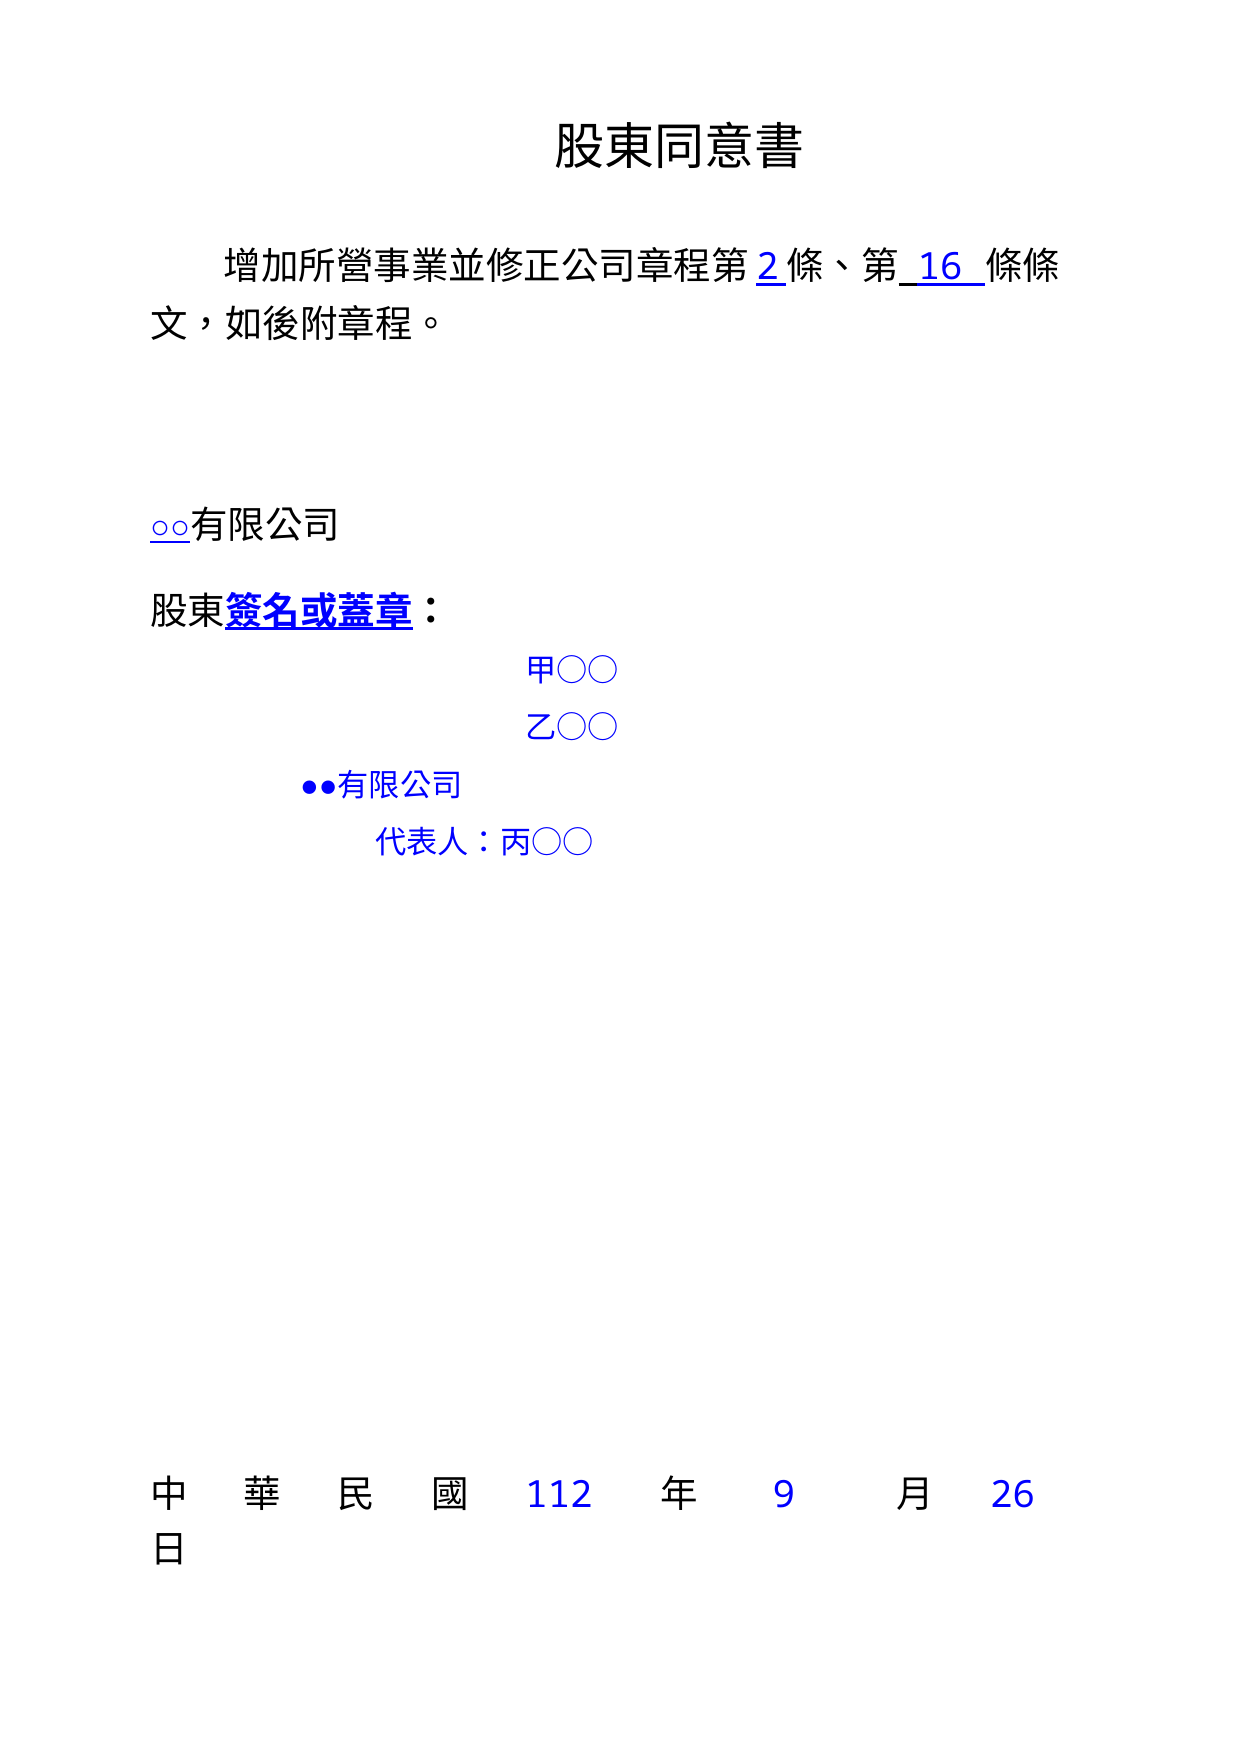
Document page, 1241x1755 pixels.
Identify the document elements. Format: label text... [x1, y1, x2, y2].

text 甲○○ [150, 636, 1125, 693]
text 增加所營事業並修正公司章程第2條、第 16 條條文，如後附章程。 [150, 234, 1081, 349]
text 股東簽名或蓋章： [150, 578, 1125, 636]
text ○○有限公司 [150, 492, 1125, 549]
text 代表人：丙○○ [150, 808, 1125, 865]
text 中 華 民 國 112 年 9 月 26 日 [150, 1464, 1125, 1573]
text 乙○○ [150, 693, 1125, 751]
text 股東同意書 [150, 106, 1125, 179]
text ●●有限公司 [150, 751, 1125, 808]
